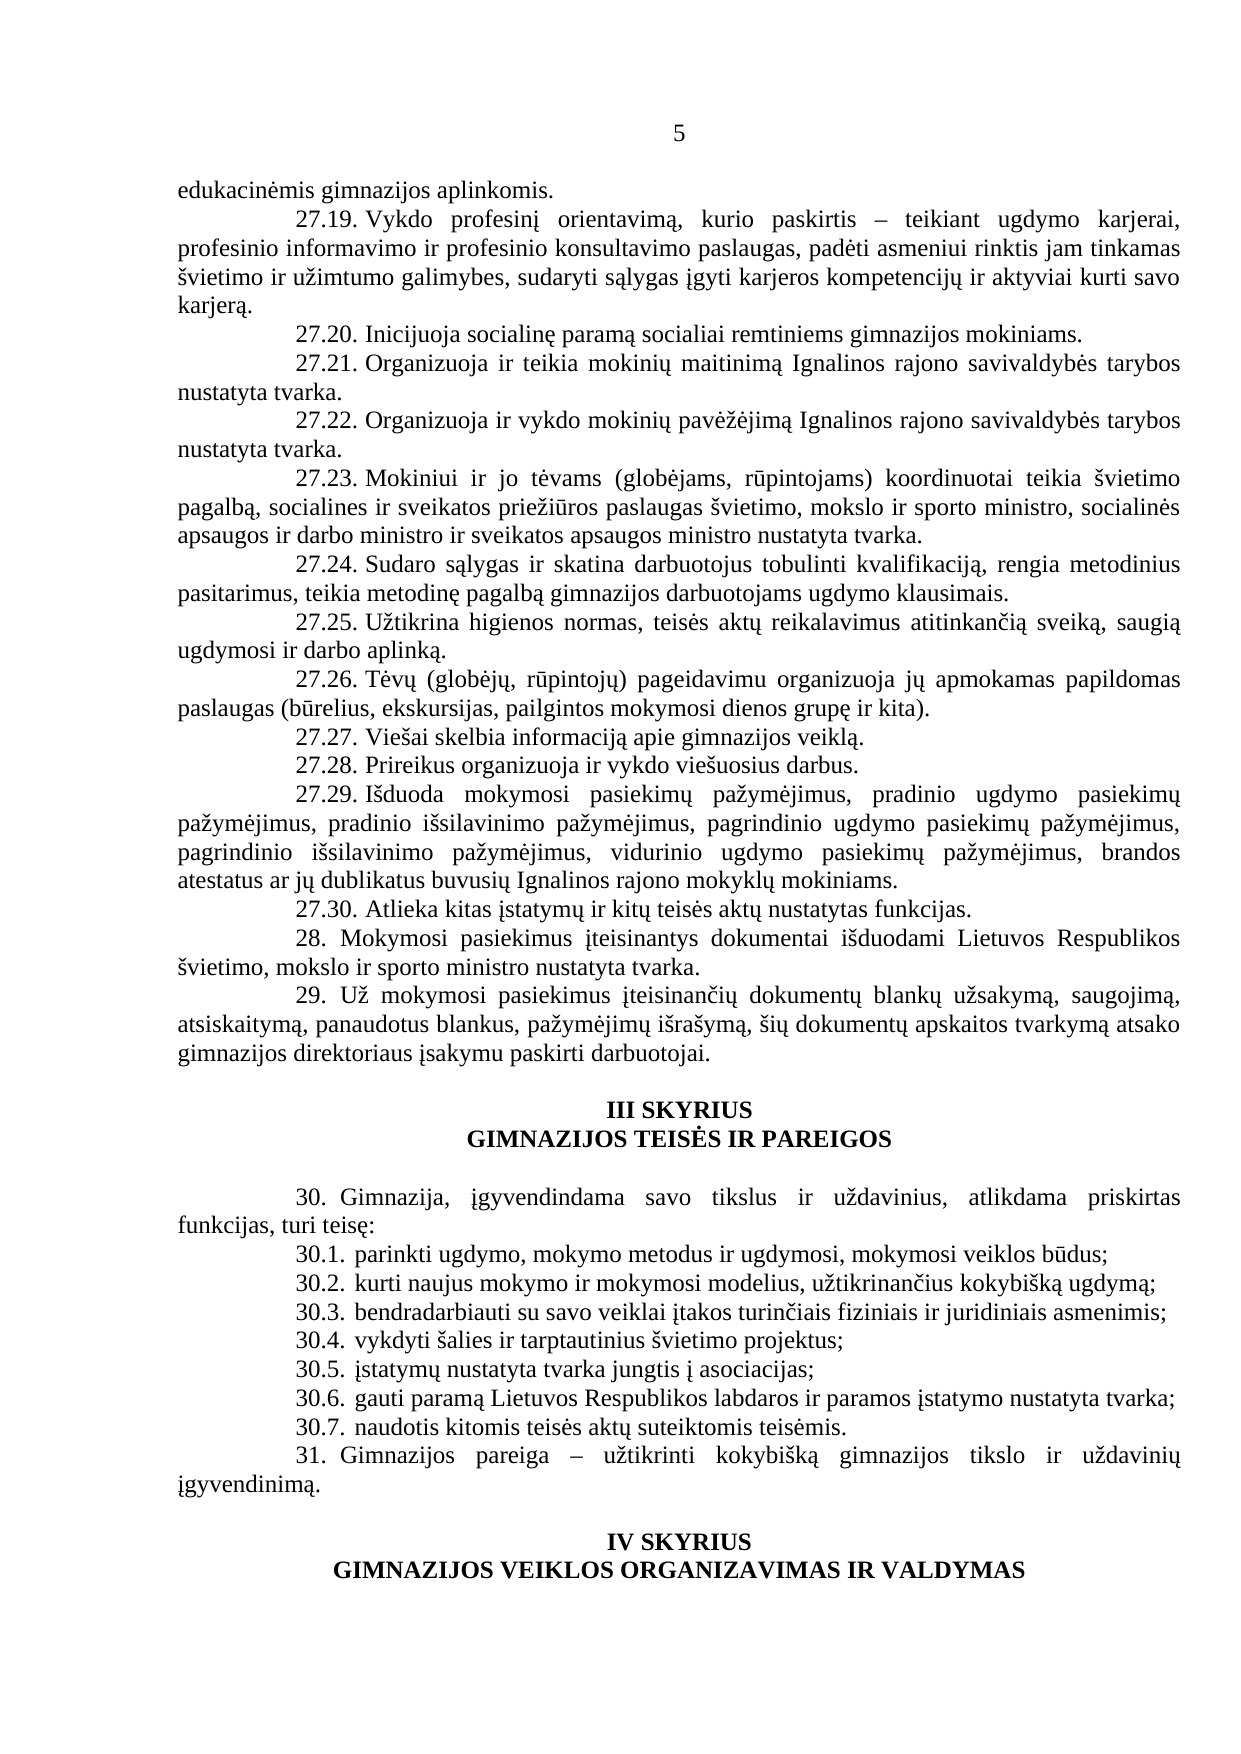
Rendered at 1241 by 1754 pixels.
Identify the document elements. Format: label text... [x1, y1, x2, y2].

text 27.26. Tėvų (globėjų, rūpintojų) pageidavimu organizuoja jų apmokamas papildomas paslaugas (būrelius, ekskursijas, pailgintos mokymosi dienos grupę ir kita). [177, 664, 1181, 722]
text 30.7. naudotis kitomis teisės aktų suteiktomis teisėmis. [177, 1412, 1181, 1441]
text 30.5. įstatymų nustatyta tvarka jungtis į asociacijas; [177, 1354, 1181, 1383]
text GIMNAZIJOS VEIKLOS ORGANIZAVIMAS IR VALDYMAS [177, 1556, 1181, 1584]
text 30.2. kurti naujus mokymo ir mokymosi modelius, užtikrinančius kokybišką ugdymą; [177, 1268, 1181, 1297]
text 30.4. vykdyti šalies ir tarptautinius švietimo projektus; [177, 1326, 1181, 1354]
text 27.29. Išduoda mokymosi pasiekimų pažymėjimus, pradinio ugdymo pasiekimų pažymėjimus, pradinio išsilavinimo pažymėjimus, pagrindinio ugdymo pasiekimų pažymėjimus, pagrindinio išsilavinimo pažymėjimus, vidurinio ugdymo pasiekimų pažymėjimus, brandos atestatus ar jų dublikatus buvusių Ignalinos rajono mokyklų mokiniams. [177, 779, 1181, 894]
text IV SKYRIUS [177, 1527, 1181, 1556]
text 27.23. Mokiniui ir jo tėvams (globėjams, rūpintojams) koordinuotai teikia švietimo pagalbą, socialines ir sveikatos priežiūros paslaugas švietimo, mokslo ir sporto ministro, socialinės apsaugos ir darbo ministro ir sveikatos apsaugos ministro nustatyta tvarka. [177, 463, 1181, 549]
text 27.25. Užtikrina higienos normas, teisės aktų reikalavimus atitinkančią sveiką, saugią ugdymosi ir darbo aplinką. [177, 607, 1181, 664]
text GIMNAZIJOS TEISĖS IR PAREIGOS [177, 1124, 1181, 1153]
text 27.19. Vykdo profesinį orientavimą, kurio paskirtis – teikiant ugdymo karjerai, profesinio informavimo ir profesinio konsultavimo paslaugas, padėti asmeniui rinktis jam tinkamas švietimo ir užimtumo galimybes, sudaryti sąlygas įgyti karjeros kompetencijų ir aktyviai kurti savo karjerą. [177, 204, 1181, 319]
text 27.30. Atlieka kitas įstatymų ir kitų teisės aktų nustatytas funkcijas. [177, 894, 1181, 923]
text 29. Už mokymosi pasiekimus įteisinančių dokumentų blankų užsakymą, saugojimą, atsiskaitymą, panaudotus blankus, pažymėjimų išrašymą, šių dokumentų apskaitos tvarkymą atsako gimnazijos direktoriaus įsakymu paskirti darbuotojai. [177, 981, 1181, 1067]
text 30.3. bendradarbiauti su savo veiklai įtakos turinčiais fiziniais ir juridiniais asmenimis; [177, 1297, 1181, 1326]
text edukacinėmis gimnazijos aplinkomis. [177, 176, 1181, 204]
text 27.20. Inicijuoja socialinę paramą socialiai remtiniems gimnazijos mokiniams. [177, 319, 1181, 348]
text 27.24. Sudaro sąlygas ir skatina darbuotojus tobulinti kvalifikaciją, rengia metodinius pasitarimus, teikia metodinę pagalbą gimnazijos darbuotojams ugdymo klausimais. [177, 549, 1181, 607]
text 27.21. Organizuoja ir teikia mokinių maitinimą Ignalinos rajono savivaldybės tarybos nustatyta tvarka. [177, 348, 1181, 406]
text 27.27. Viešai skelbia informaciją apie gimnazijos veiklą. [177, 722, 1181, 751]
text 30.1. parinkti ugdymo, mokymo metodus ir ugdymosi, mokymosi veiklos būdus; [177, 1239, 1181, 1268]
text 31. Gimnazijos pareiga – užtikrinti kokybišką gimnazijos tikslo ir uždavinių įgyvendinimą. [177, 1441, 1181, 1498]
text 30. Gimnazija, įgyvendindama savo tikslus ir uždavinius, atlikdama priskirtas funkcijas, turi teisę: [177, 1182, 1181, 1239]
text III SKYRIUS [177, 1096, 1181, 1124]
text 28. Mokymosi pasiekimus įteisinantys dokumentai išduodami Lietuvos Respublikos švietimo, mokslo ir sporto ministro nustatyta tvarka. [177, 923, 1181, 981]
text 27.22. Organizuoja ir vykdo mokinių pavėžėjimą Ignalinos rajono savivaldybės tarybos nustatyta tvarka. [177, 406, 1181, 463]
text 27.28. Prireikus organizuoja ir vykdo viešuosius darbus. [177, 751, 1181, 779]
text 30.6. gauti paramą Lietuvos Respublikos labdaros ir paramos įstatymo nustatyta tvarka; [177, 1383, 1181, 1412]
